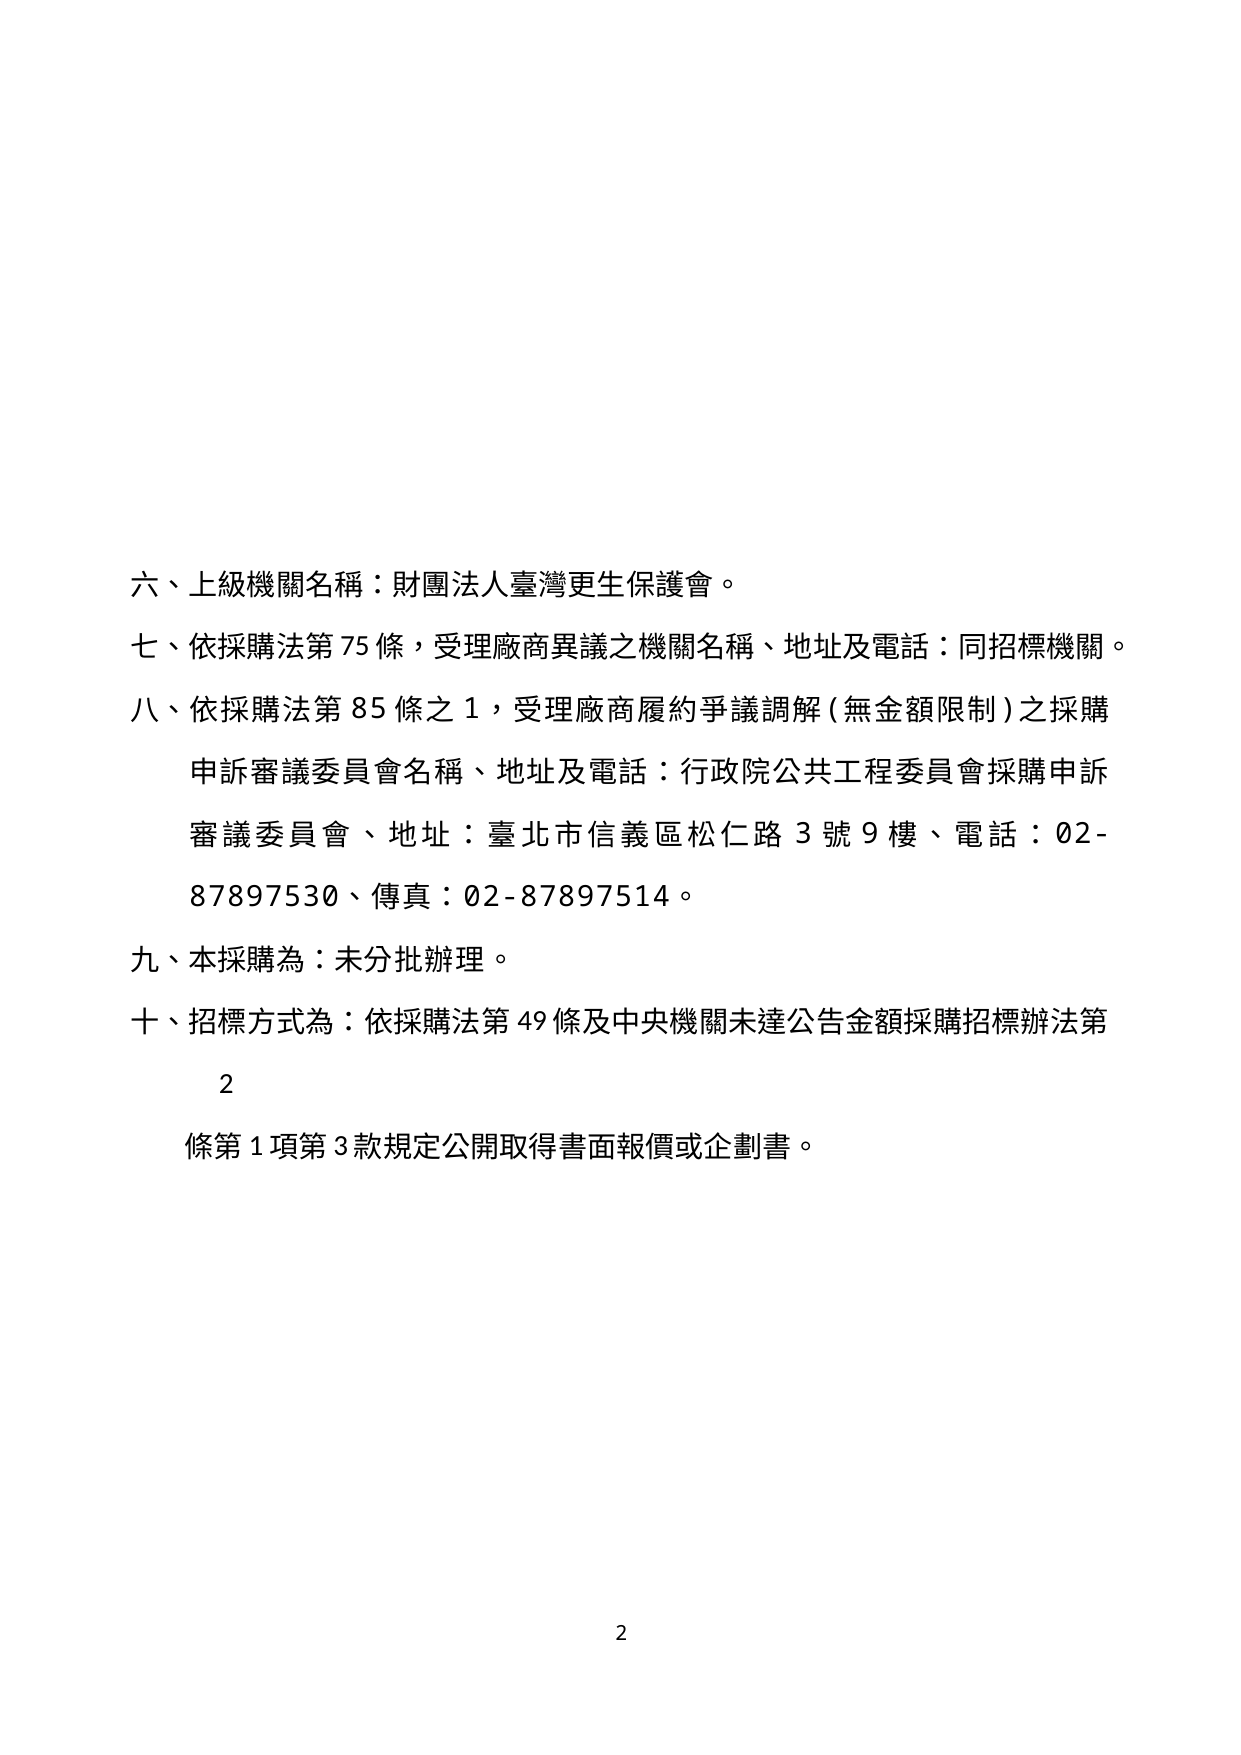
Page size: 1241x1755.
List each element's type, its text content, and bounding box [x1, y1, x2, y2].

text 六、上級機關名稱：財團法人臺灣更生保護會。 [130, 541, 1110, 603]
text 十、招標方式為：依採購法第49條及中央機關未達公告金額採購招標辦法第2 [130, 978, 1110, 1103]
text 八、依採購法第85條之1，受理廠商履約爭議調解(無金額限制)之採購申訴審議委員會名稱、地址及電話：行政院公共工程委員會採購申訴審議委員會、地址：臺北市信義區松仁路3號9樓、電話：02-87897530、傳真：02-87897514。 [130, 666, 1110, 916]
text 七、依採購法第75條，受理廠商異議之機關名稱、地址及電話：同招標機關。 [130, 603, 1110, 666]
text 九、本採購為：未分批辦理。 [130, 916, 1110, 978]
text 條第1項第3款規定公開取得書面報價或企劃書。 [155, 1103, 1110, 1166]
